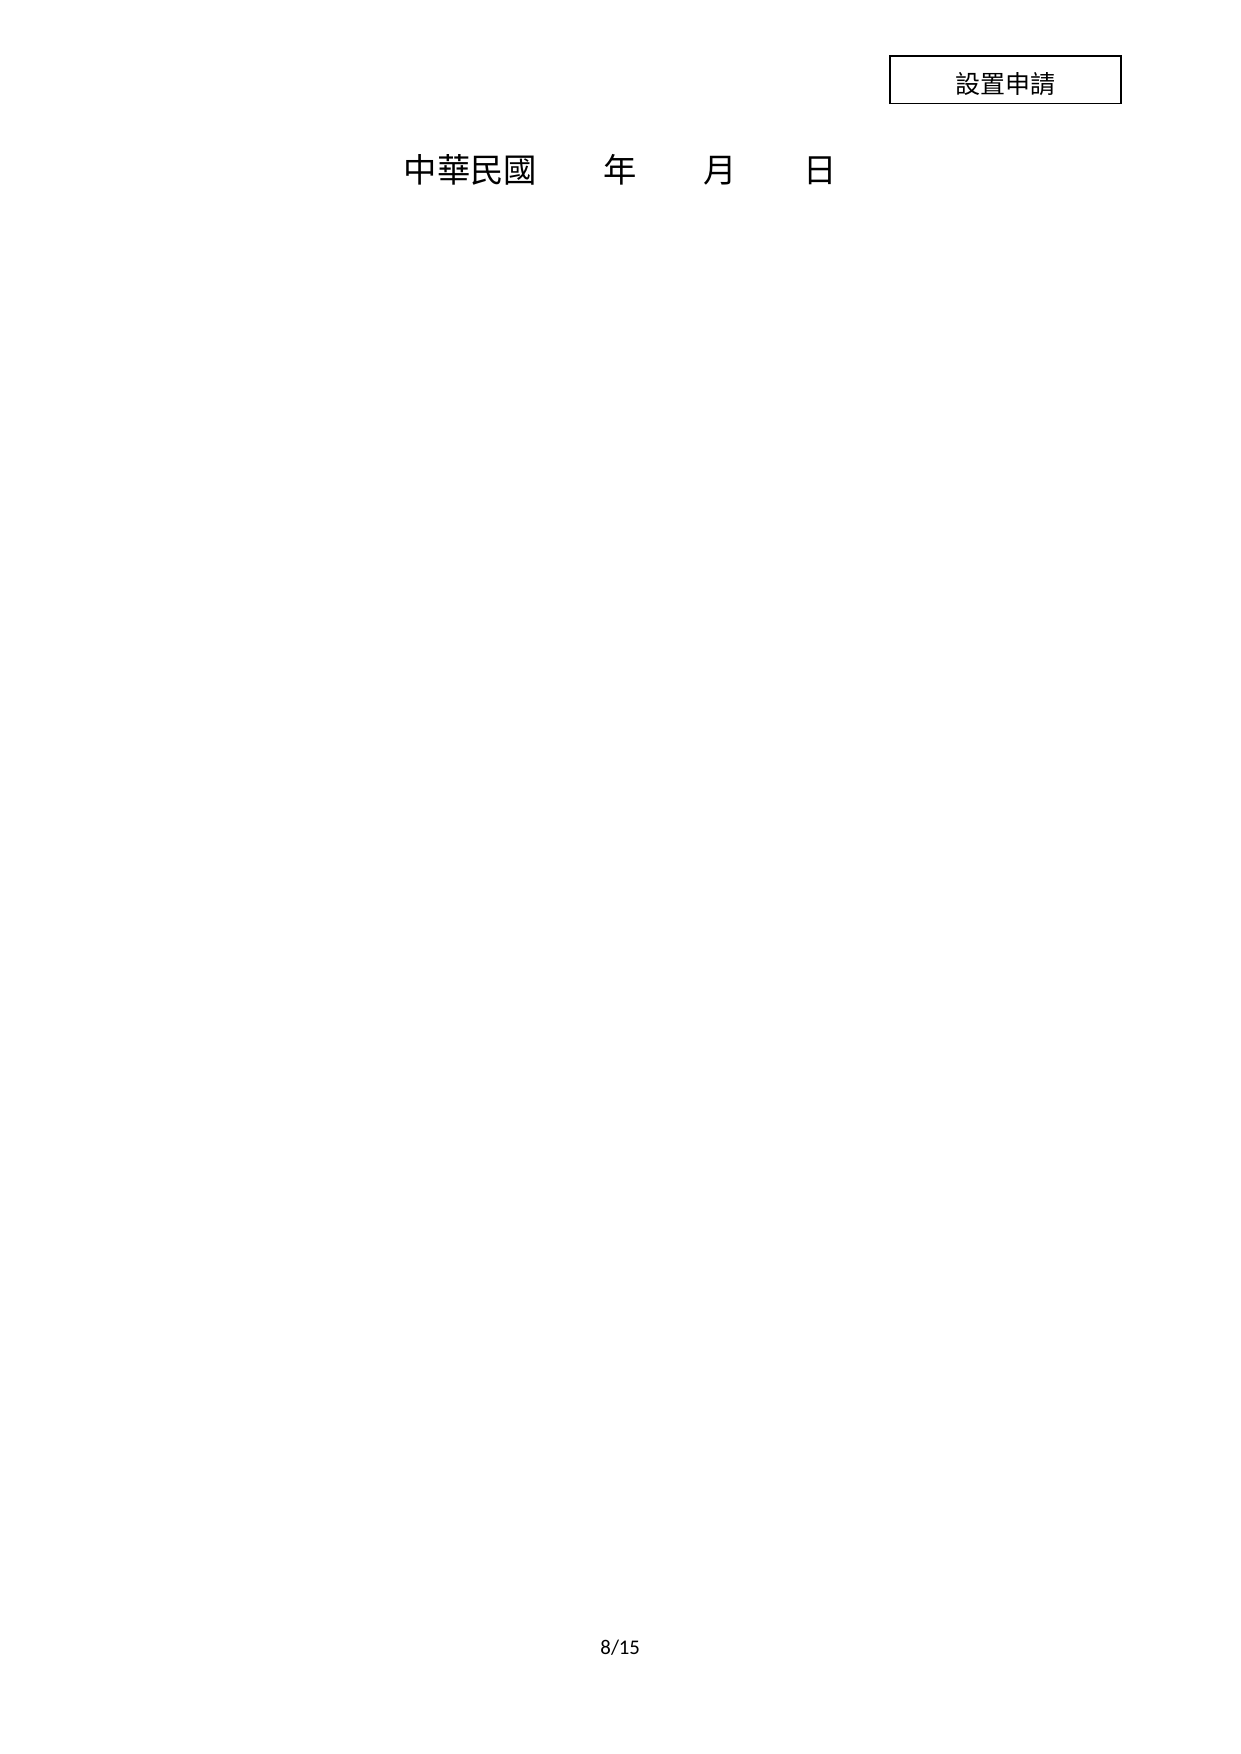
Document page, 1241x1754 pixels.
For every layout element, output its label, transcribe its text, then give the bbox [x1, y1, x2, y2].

text 中華民國 年 月 日 [118, 126, 1122, 188]
